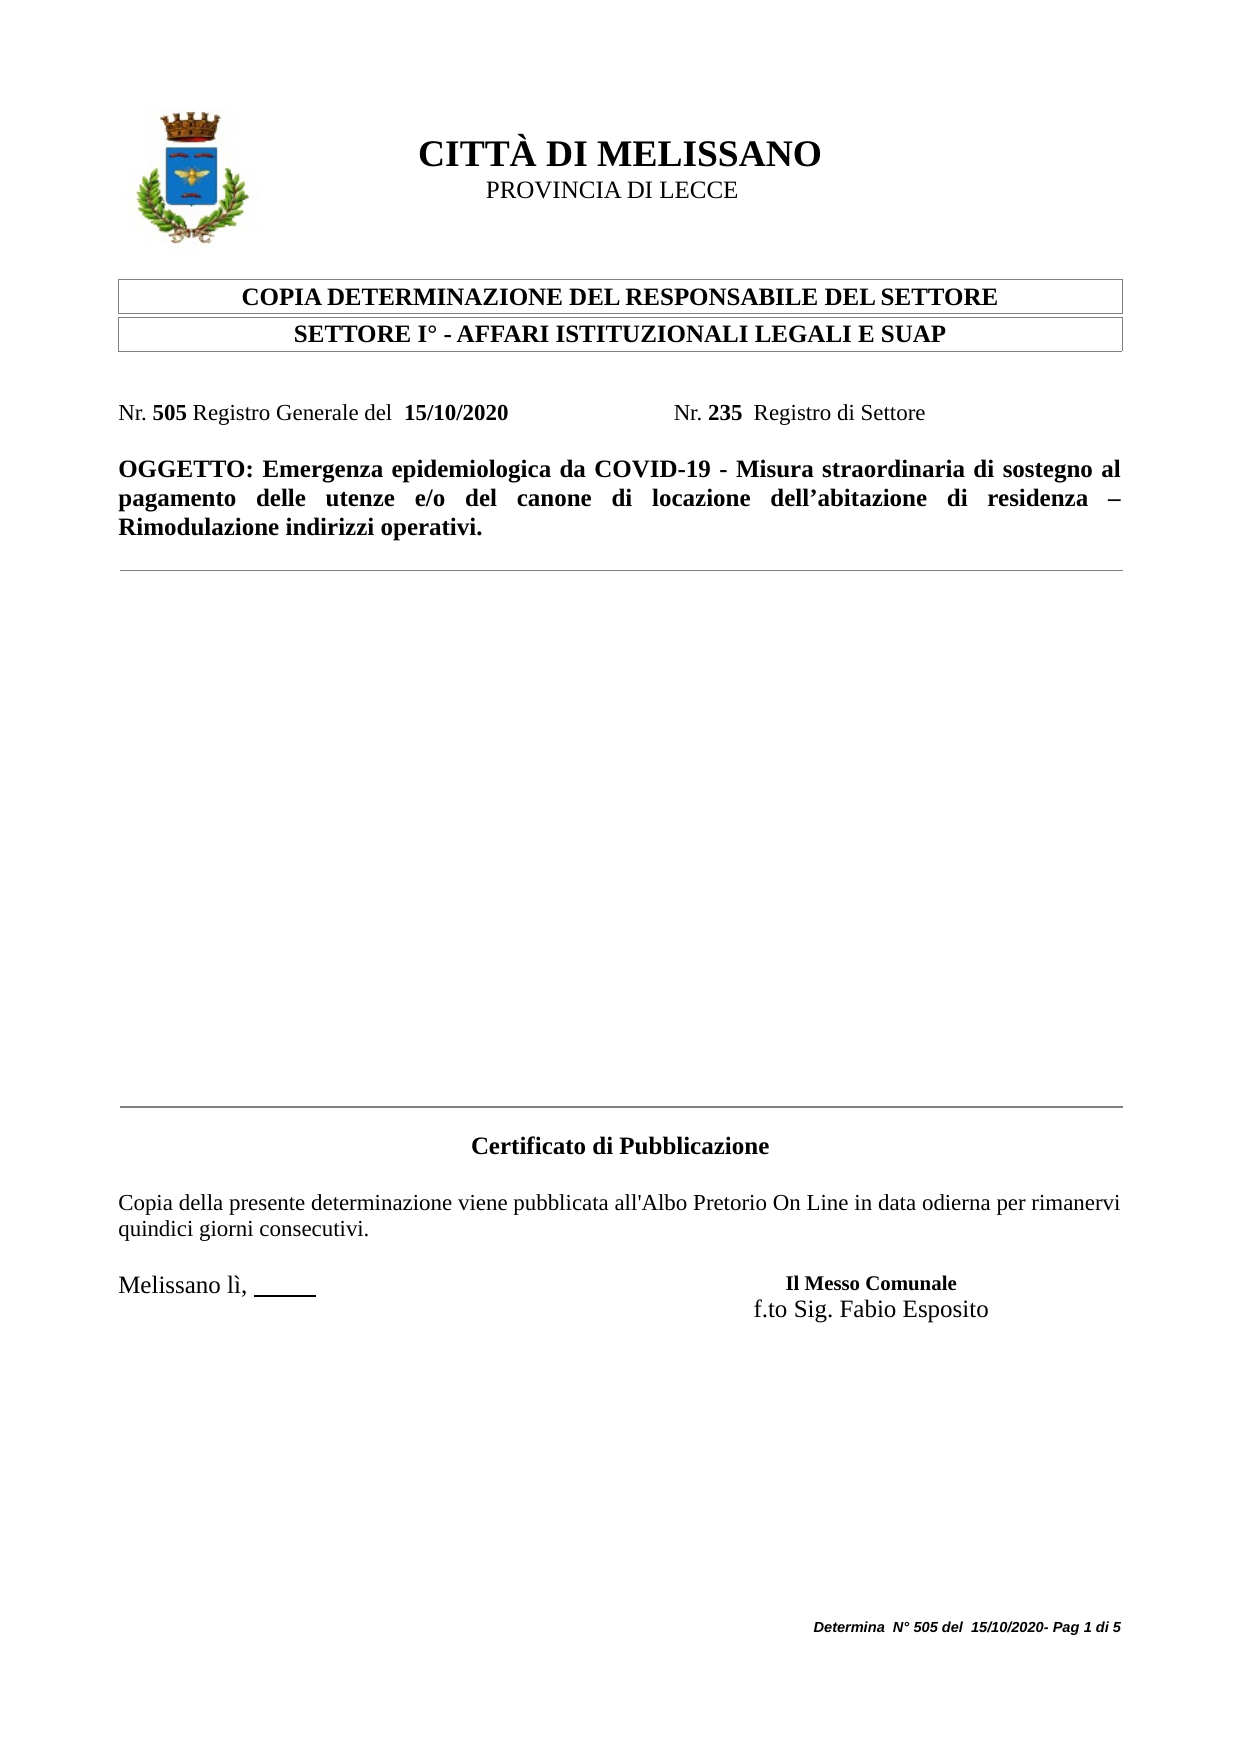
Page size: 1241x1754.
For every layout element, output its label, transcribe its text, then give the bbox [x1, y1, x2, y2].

text CITTÀ DI MELISSANO [260, 132, 1122, 175]
table_header Nr. 235 Registro di Settore [674, 400, 1122, 426]
text Certificato di Pubblicazione [118, 1131, 1122, 1160]
table_header Melissano lì, [118, 1270, 620, 1323]
subtitle PROVINCIA DI LECCE [260, 175, 1122, 203]
text Copia della presente determinazione viene pubblicata all'Albo Pretorio On Line in data odierna per rimanervi quindici giorni consecutivi. [118, 1189, 1122, 1242]
subtitle SETTORE I° - AFFARI ISTITUZIONALI LEGALI E SUAP [119, 318, 1122, 351]
subtitle [102, 175, 126, 203]
text COPIA DETERMINAZIONE DEL RESPONSABILE DEL SETTORE [119, 280, 1122, 313]
table_header Nr. 505 Registro Generale del 15/10/2020 [118, 400, 673, 426]
table_header [120, 571, 1123, 1106]
picture [126, 107, 260, 251]
text OGGETTO: Emergenza epidemiologica da COVID-19 - Misura straordinaria di sostegno al pagamento delle utenze e/o del canone di locazione dell’abitazione di residenza – Rimodulazione indirizzi operativi. [118, 454, 1122, 541]
table_header Il Messo Comunale Sig. Fabio Esposito f.to Sig. Fabio Esposito [620, 1270, 1122, 1323]
